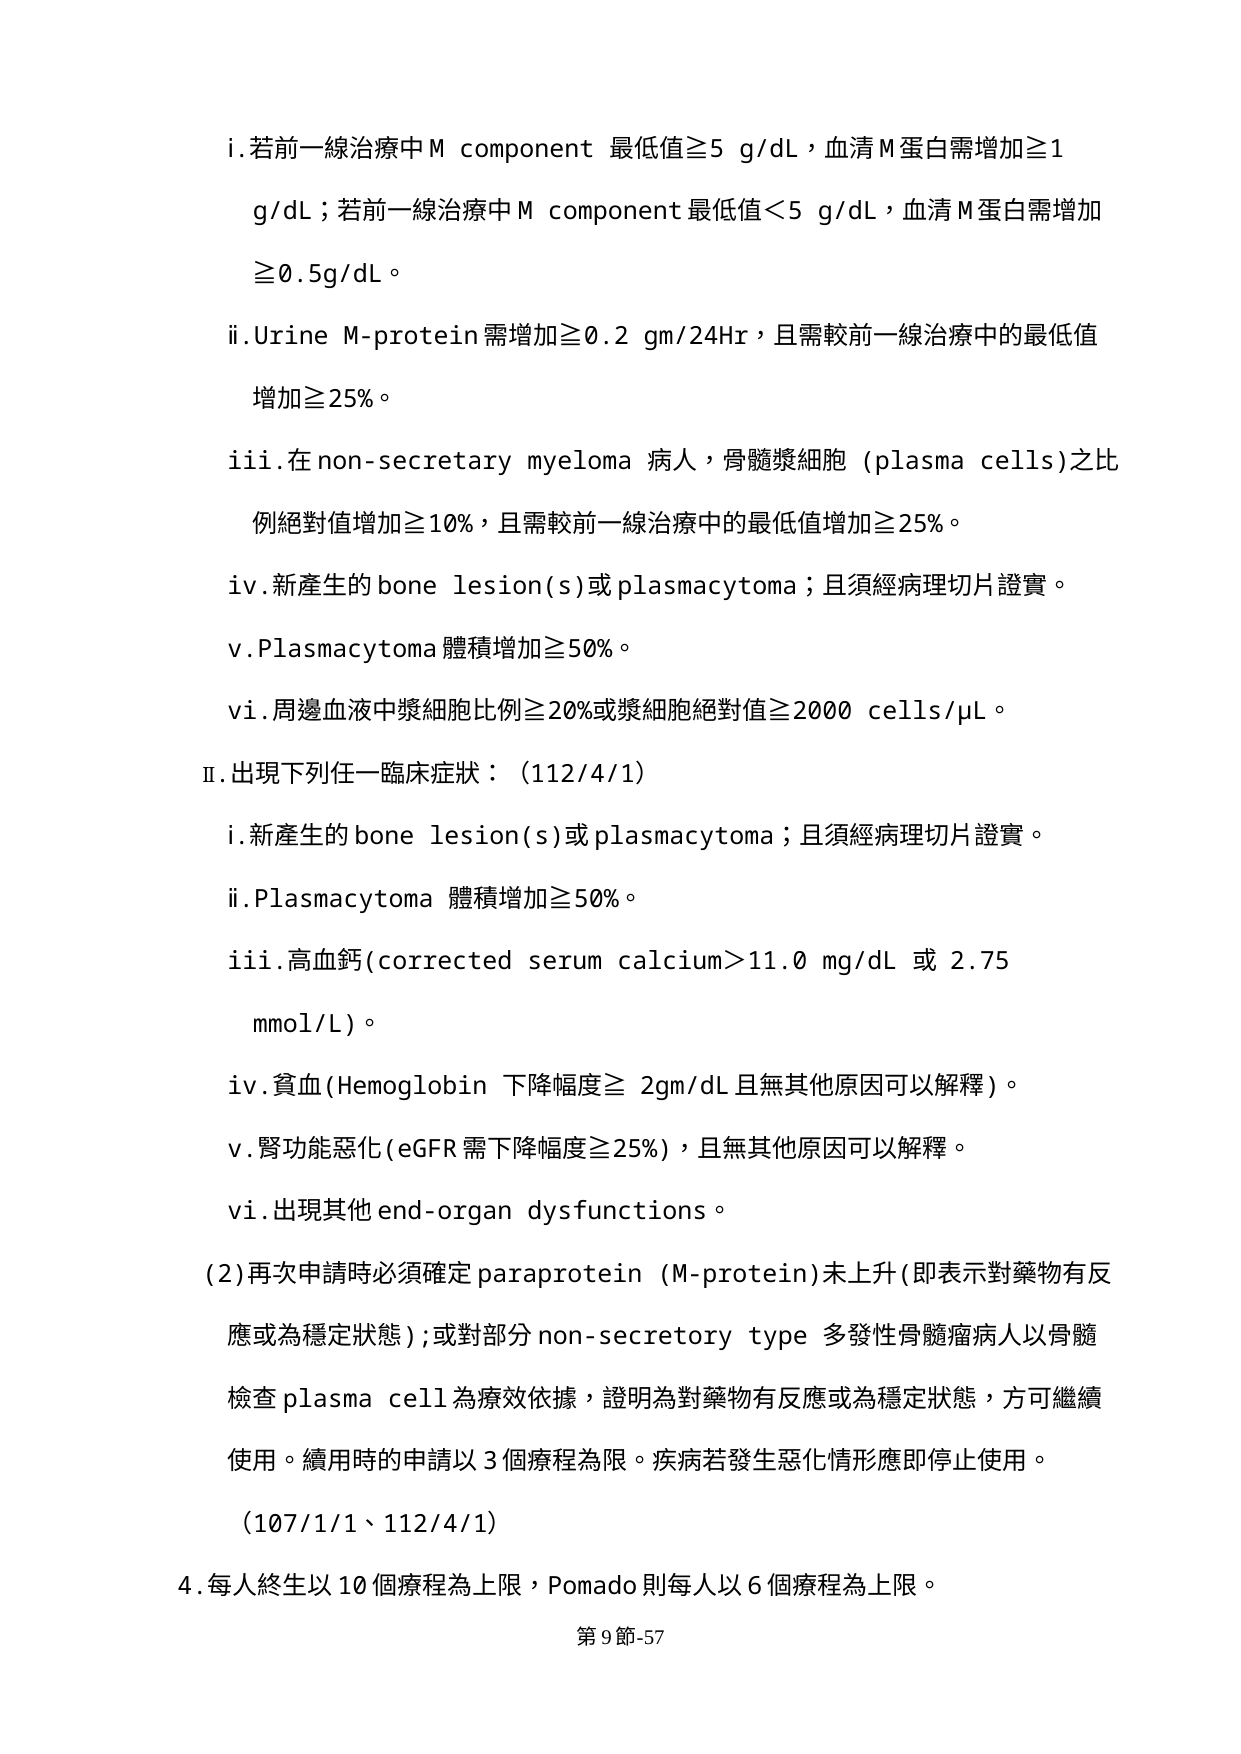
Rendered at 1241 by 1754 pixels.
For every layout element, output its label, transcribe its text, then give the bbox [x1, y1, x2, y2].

text iv.貧血(Hemoglobin 下降幅度≧ 2gm/dL且無其他原因可以解釋)。 [227, 1042, 1122, 1104]
text 4.每人終生以10個療程為上限，Pomado則每人以6個療程為上限。 [177, 1542, 1122, 1604]
text ⅰ.若前一線治療中M component 最低值≧5 g/dL，血清M蛋白需增加≧1 g/dL；若前一線治療中M component最低值＜5 g/dL，血清M蛋白需增加≧0.5g/dL。 [227, 104, 1122, 292]
text ⅱ.Plasmacytoma 體積增加≧50%。 [227, 854, 1122, 917]
text iv.新產生的bone lesion(s)或plasmacytoma；且須經病理切片證實。 [227, 542, 1122, 604]
text (2)再次申請時必須確定paraprotein (M-protein)未上升(即表示對藥物有反應或為穩定狀態);或對部分non-secretory type 多發性骨髓瘤病人以骨髓檢查plasma cell為療效依據，證明為對藥物有反應或為穩定狀態，方可繼續使用。續用時的申請以3個療程為限。疾病若發生惡化情形應即停止使用。（107/1/1、112/4/1） [202, 1229, 1122, 1542]
text iii.在non-secretary myeloma 病人，骨髓漿細胞 (plasma cells)之比例絕對值增加≧10%，且需較前一線治療中的最低值增加≧25%。 [227, 417, 1122, 542]
text vi.出現其他end-organ dysfunctions。 [227, 1167, 1122, 1229]
text ⅱ.Urine M-protein需增加≧0.2 gm/24Hr，且需較前一線治療中的最低值增加≧25%。 [227, 292, 1122, 417]
text v.腎功能惡化(eGFR需下降幅度≧25%)，且無其他原因可以解釋。 [227, 1104, 1122, 1167]
text iii.高血鈣(corrected serum calcium＞11.0 mg/dL 或 2.75 mmol/L)。 [227, 917, 1122, 1042]
text vi.周邊血液中漿細胞比例≧20%或漿細胞絕對值≧2000 cells/μL。 [227, 667, 1122, 729]
text v.Plasmacytoma體積增加≧50%。 [227, 604, 1122, 667]
text Ⅱ.出現下列任一臨床症狀：（112/4/1） [202, 729, 1122, 792]
text ⅰ.新產生的bone lesion(s)或plasmacytoma；且須經病理切片證實。 [227, 792, 1122, 854]
